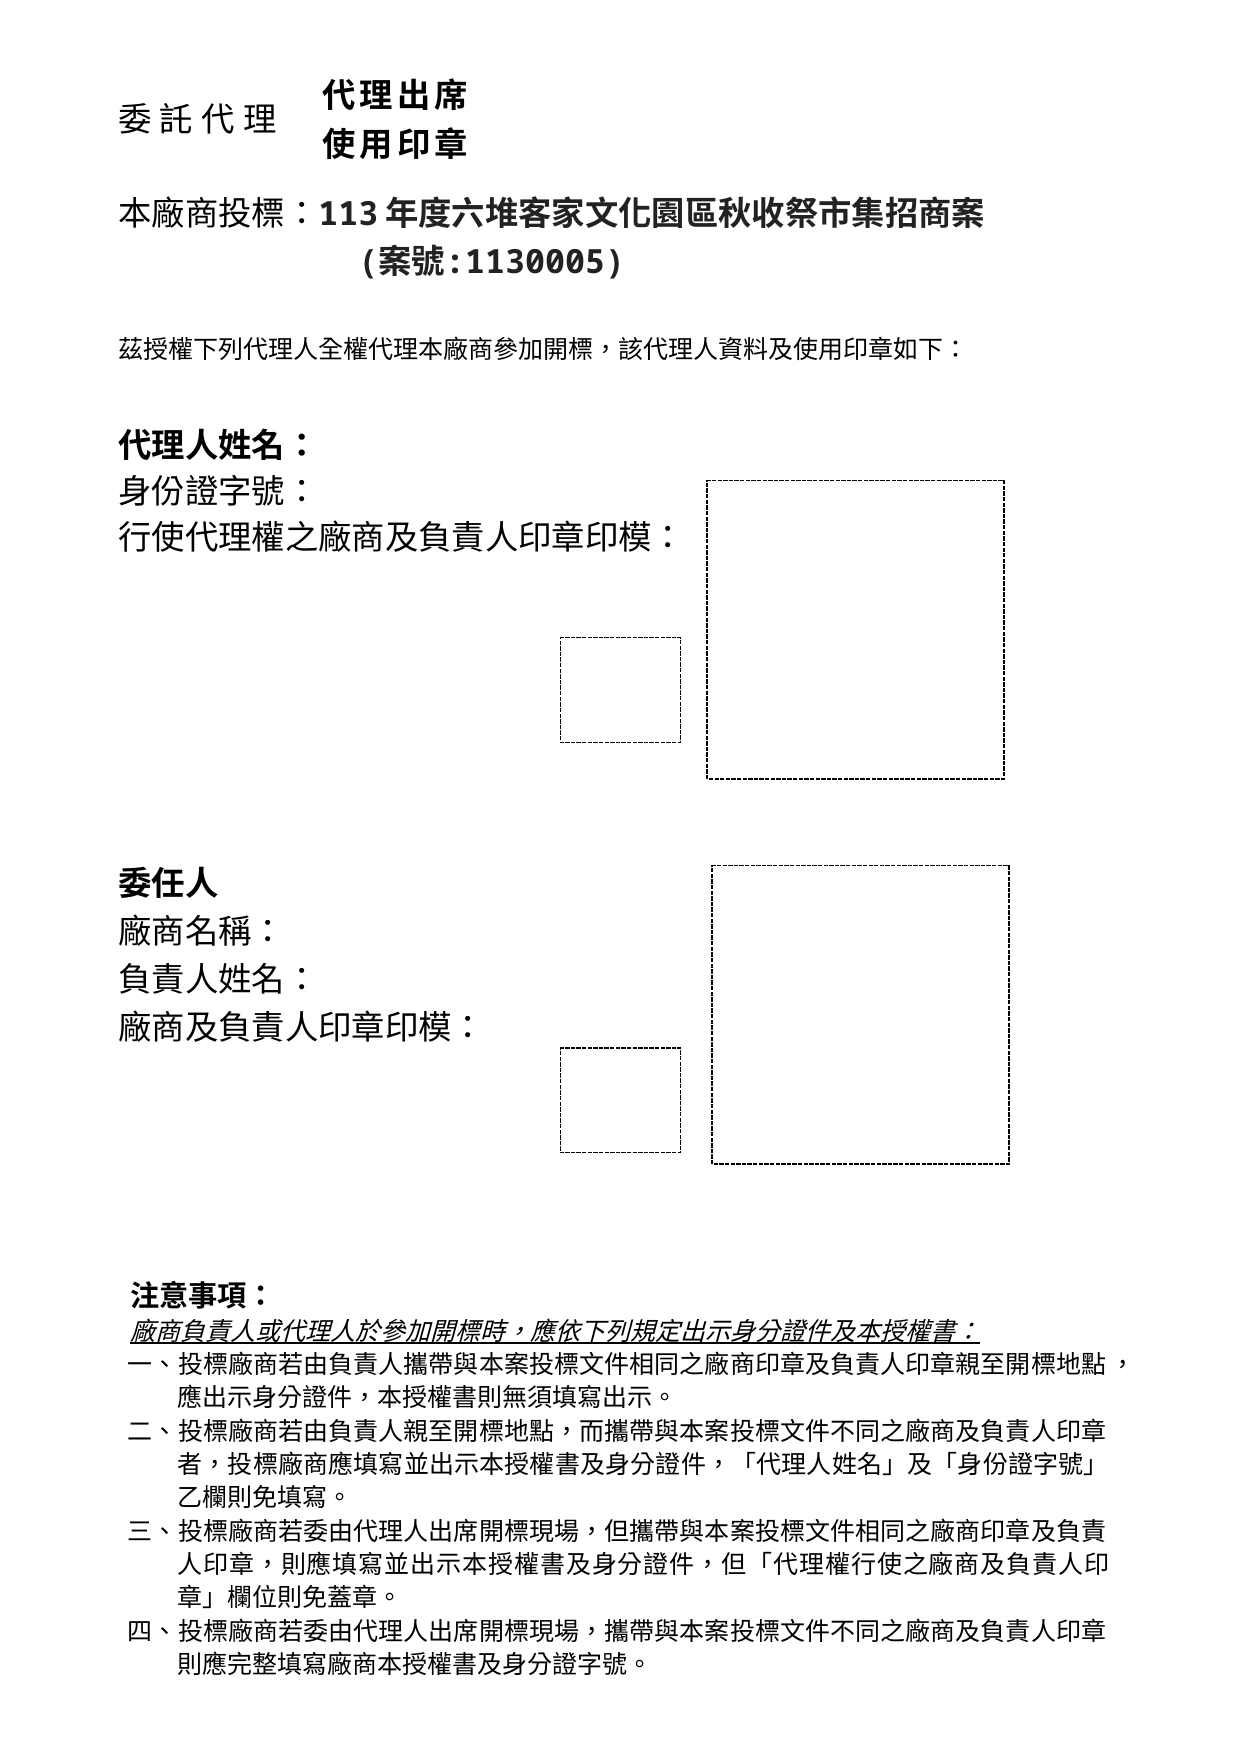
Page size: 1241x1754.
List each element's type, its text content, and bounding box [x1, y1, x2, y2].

text 代理出席 [322, 69, 505, 117]
text (案號:1130005) [118, 235, 1122, 284]
text 廠商名稱： [118, 905, 712, 953]
text [1010, 905, 1122, 953]
text 四、投標廠商若委由代理人出席開標現場，攜帶與本案投標文件不同之廠商及負責人印章則應完整填寫廠商本授權書及身分證字號。 [128, 1613, 1110, 1680]
text 負責人姓名： [118, 953, 712, 1001]
text 委託代理 授權書 [520, 93, 1122, 141]
text [1005, 513, 1122, 559]
text 一、投標廠商若由負責人攜帶與本案投標文件相同之廠商印章及負責人印章親至開標地點，應出示身分證件，本授權書則無須填寫出示。 [128, 1347, 1110, 1413]
text 使用印章 [322, 117, 505, 163]
text 二、投標廠商若由負責人親至開標地點，而攜帶與本案投標文件不同之廠商及負責人印章者，投標廠商應填寫並出示本授權書及身分證件，「代理人姓名」及「身份證字號」乙欄則免填寫。 [128, 1413, 1110, 1513]
text 三、投標廠商若委由代理人出席開標現場，但攜帶與本案投標文件相同之廠商印章及負責人印章，則應填寫並出示本授權書及身分證件，但「代理權行使之廠商及負責人印章」欄位則免蓋章。 [128, 1513, 1110, 1613]
text 茲授權下列代理人全權代理本廠商參加開標，該代理人資料及使用印章如下： [118, 325, 1122, 367]
text 廠商負責人或代理人於參加開標時，應依下列規定出示身分證件及本授權書： [130, 1313, 1110, 1347]
text 廠商及負責人印章印模： [118, 1001, 712, 1049]
text 注意事項： [130, 1280, 1110, 1313]
text 身份證字號： [118, 467, 1122, 513]
text [1010, 953, 1122, 1001]
text 委任人 [118, 856, 1122, 905]
text 委託代理 授權書 [118, 93, 307, 141]
text 行使代理權之廠商及負責人印章印模： [118, 513, 707, 559]
text 代理人姓名： [118, 417, 1122, 467]
text 本廠商投標：113年度六堆客家文化園區秋收祭市集招商案 [118, 187, 1122, 235]
text [1010, 1001, 1122, 1049]
